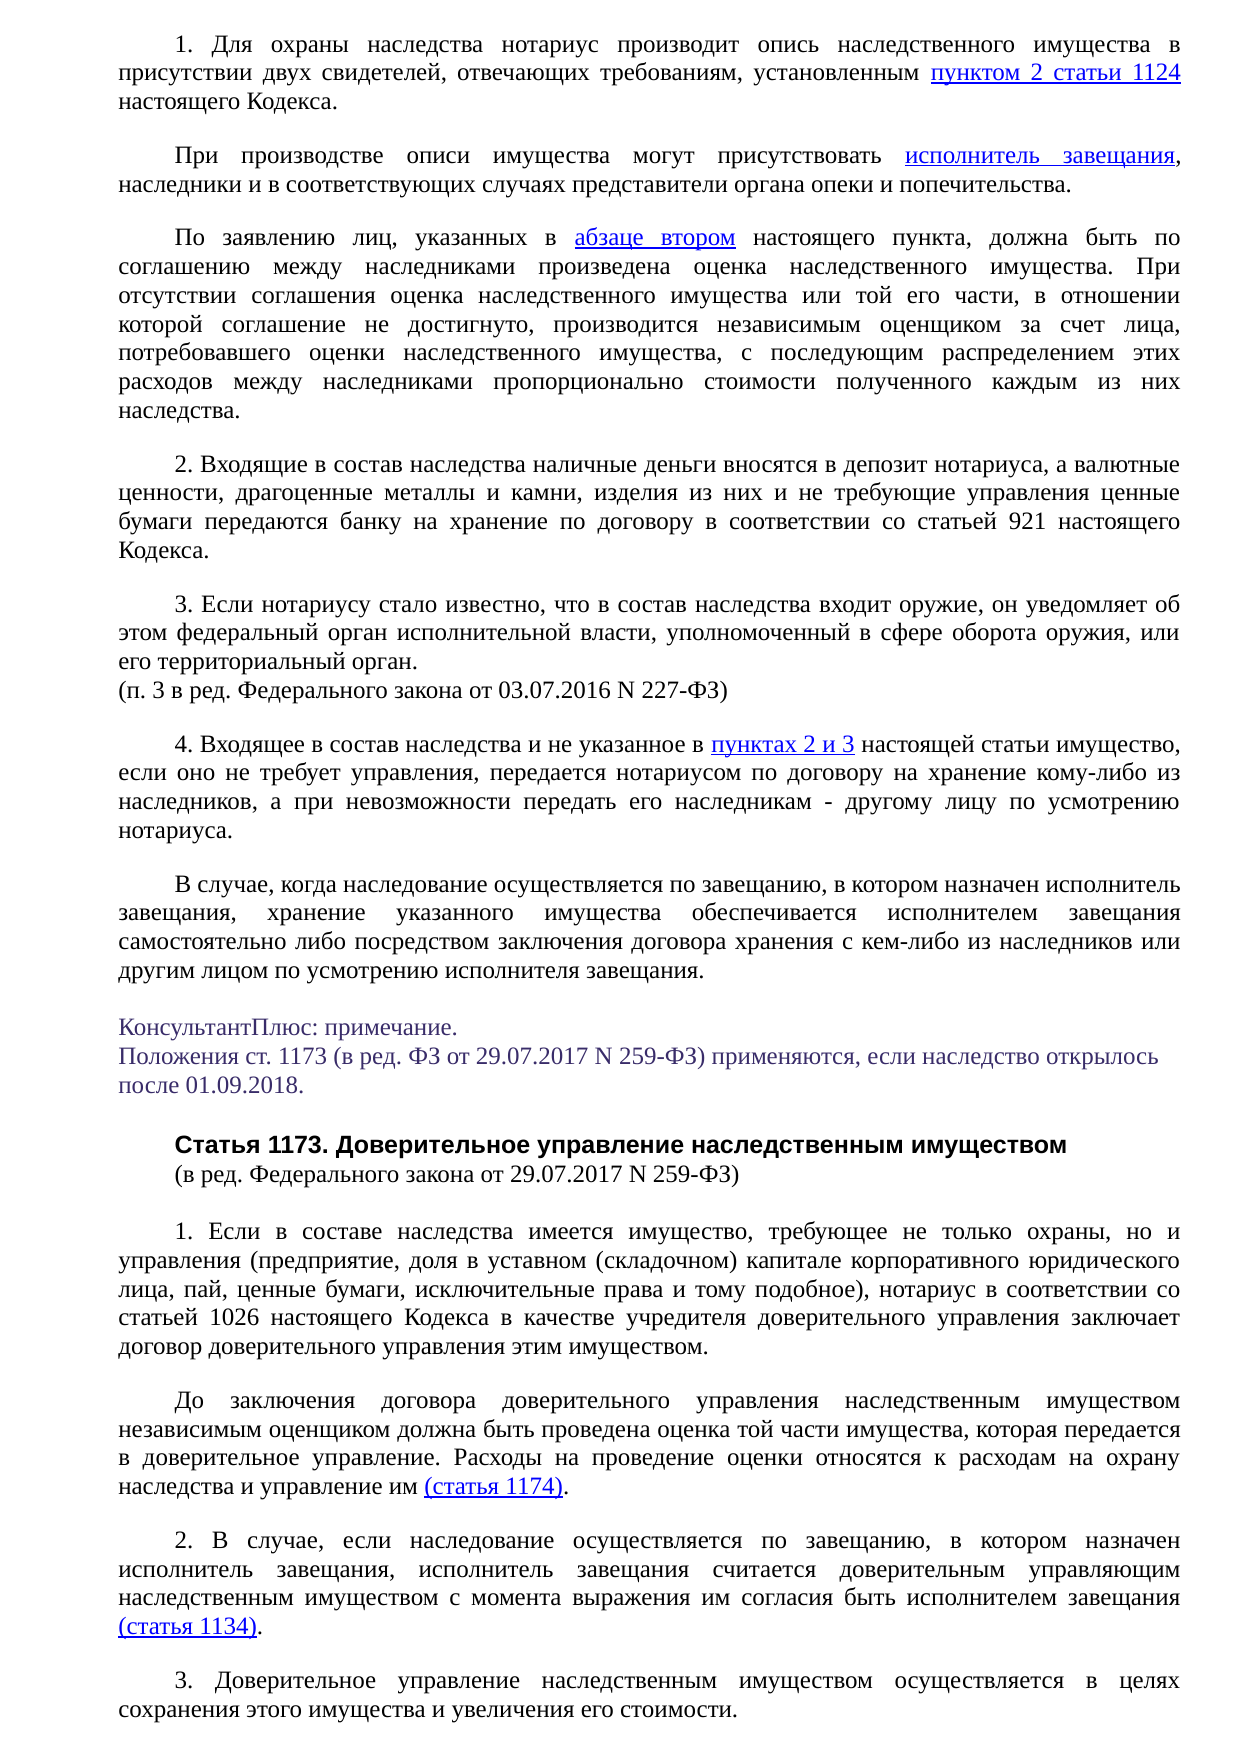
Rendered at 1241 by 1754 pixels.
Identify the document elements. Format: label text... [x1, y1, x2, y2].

text 1. Для охраны наследства нотариус производит опись наследственного имущества в присутствии двух свидетелей, отвечающих требованиям, установленным пунктом 2 статьи 1124 настоящего Кодекса. [118, 29, 1181, 115]
text 2. В случае, если наследование осуществляется по завещанию, в котором назначен исполнитель завещания, исполнитель завещания считается доверительным управляющим наследственным имуществом с момента выражения им согласия быть исполнителем завещания (статья 1134). [118, 1525, 1181, 1640]
title Статья 1173. Доверительное управление наследственным имуществом [118, 1130, 1181, 1159]
text (п. 3 в ред. Федерального закона от 03.07.2016 N 227-ФЗ) [118, 675, 1181, 704]
text При производстве описи имущества могут присутствовать исполнитель завещания, наследники и в соответствующих случаях представители органа опеки и попечительства. [118, 140, 1181, 197]
text До заключения договора доверительного управления наследственным имуществом независимым оценщиком должна быть проведена оценка той части имущества, которая передается в доверительное управление. Расходы на проведение оценки относятся к расходам на охрану наследства и управление им (статья 1174). [118, 1385, 1181, 1500]
text 4. Входящее в состав наследства и не указанное в пунктах 2 и 3 настоящей статьи имущество, если оно не требует управления, передается нотариусом по договору на хранение кому-либо из наследников, а при невозможности передать его наследникам - другому лицу по усмотрению нотариуса. [118, 729, 1181, 844]
text 2. Входящие в состав наследства наличные деньги вносятся в депозит нотариуса, а валютные ценности, драгоценные металлы и камни, изделия из них и не требующие управления ценные бумаги передаются банку на хранение по договору в соответствии со статьей 921 настоящего Кодекса. [118, 449, 1181, 564]
text По заявлению лиц, указанных в абзаце втором настоящего пункта, должна быть по соглашению между наследниками произведена оценка наследственного имущества. При отсутствии соглашения оценка наследственного имущества или той его части, в отношении которой соглашение не достигнуто, производится независимым оценщиком за счет лица, потребовавшего оценки наследственного имущества, с последующим распределением этих расходов между наследниками пропорционально стоимости полученного каждым из них наследства. [118, 222, 1181, 424]
text Положения ст. 1173 (в ред. ФЗ от 29.07.2017 N 259-ФЗ) применяются, если наследство открылось после 01.09.2018. [118, 1041, 1181, 1099]
text 3. Доверительное управление наследственным имуществом осуществляется в целях сохранения этого имущества и увеличения его стоимости. [118, 1665, 1181, 1722]
text (в ред. Федерального закона от 29.07.2017 N 259-ФЗ) [118, 1159, 1181, 1187]
text 3. Если нотариусу стало известно, что в состав наследства входит оружие, он уведомляет об этом федеральный орган исполнительной власти, уполномоченный в сфере оборота оружия, или его территориальный орган. [118, 589, 1181, 675]
text КонсультантПлюс: примечание. [118, 1012, 1181, 1041]
text 1. Если в составе наследства имеется имущество, требующее не только охраны, но и управления (предприятие, доля в уставном (складочном) капитале корпоративного юридического лица, пай, ценные бумаги, исключительные права и тому подобное), нотариус в соответствии со статьей 1026 настоящего Кодекса в качестве учредителя доверительного управления заключает договор доверительного управления этим имуществом. [118, 1216, 1181, 1360]
text В случае, когда наследование осуществляется по завещанию, в котором назначен исполнитель завещания, хранение указанного имущества обеспечивается исполнителем завещания самостоятельно либо посредством заключения договора хранения с кем-либо из наследников или другим лицом по усмотрению исполнителя завещания. [118, 869, 1181, 984]
